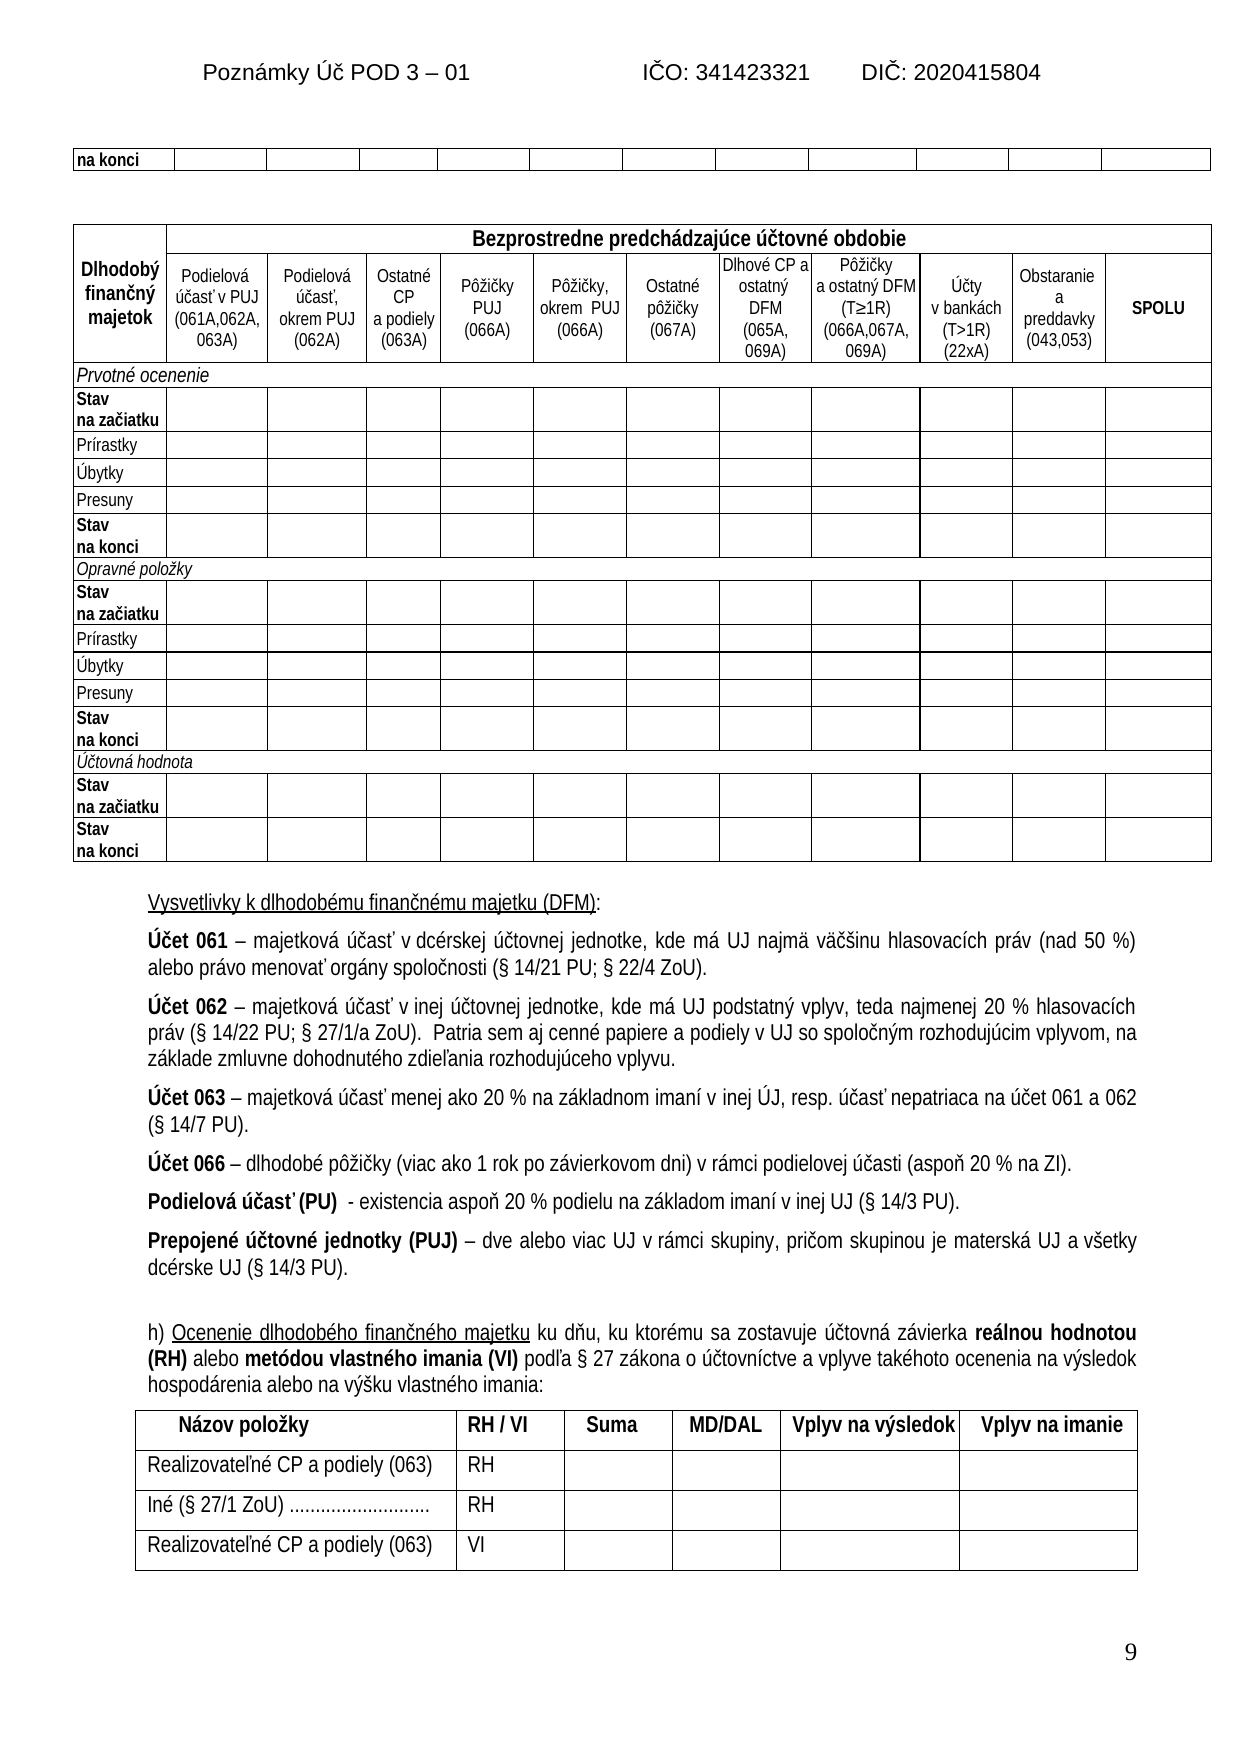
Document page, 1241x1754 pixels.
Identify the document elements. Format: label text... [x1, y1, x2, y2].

table_cell [1013, 680, 1105, 706]
table_cell [673, 1491, 780, 1530]
table_cell [367, 388, 440, 431]
table_cell [627, 680, 719, 706]
table_cell [1013, 707, 1105, 750]
table_cell Podielová účasť v PUJ (061A,062A, 063A) [167, 254, 267, 362]
table_cell [441, 388, 533, 431]
table_cell Prvotné ocenenie [74, 363, 1211, 387]
table_cell [360, 149, 437, 170]
table_cell [268, 625, 366, 651]
table_cell [268, 707, 366, 750]
table_cell [268, 818, 366, 861]
table_cell [921, 818, 1012, 861]
table_cell [534, 653, 626, 679]
table_cell [1102, 149, 1210, 170]
table_cell [167, 774, 267, 817]
table_cell Úbytky [74, 459, 166, 486]
table_cell [812, 680, 919, 706]
table_cell [812, 581, 919, 624]
table_cell [1106, 707, 1211, 750]
table_cell [1013, 653, 1105, 679]
table_cell [441, 487, 533, 513]
table_cell [921, 487, 1012, 513]
table_cell [438, 149, 529, 170]
table_cell [1106, 487, 1211, 513]
table_cell [367, 625, 440, 651]
table_cell [530, 149, 622, 170]
table_cell [623, 149, 715, 170]
table_cell [627, 514, 719, 557]
table_cell [167, 653, 267, 679]
table_cell Prírastky [74, 625, 166, 651]
table_cell [534, 818, 626, 861]
table_cell Prírastky [74, 432, 166, 458]
table_cell [960, 1491, 1137, 1530]
table_cell [367, 459, 440, 486]
table_cell [921, 625, 1012, 651]
table_cell [627, 653, 719, 679]
table_cell [175, 149, 266, 170]
table_cell [268, 432, 366, 458]
table_cell [167, 514, 267, 557]
table_cell [167, 680, 267, 706]
table_cell [441, 625, 533, 651]
table_cell [812, 653, 919, 679]
table_cell [921, 432, 1012, 458]
table_cell na konci [74, 149, 174, 170]
table_header Názov položky [136, 1411, 456, 1450]
table_header Vplyv na imanie [960, 1411, 1137, 1450]
table_cell [1013, 459, 1105, 486]
table_cell [1106, 653, 1211, 679]
table_cell [267, 149, 359, 170]
text Vysvetlivky k dlhodobému finančnému majetku (DFM): [148, 889, 1137, 915]
table_cell [812, 625, 919, 651]
table_cell [720, 818, 811, 861]
table_cell [1013, 487, 1105, 513]
table_cell [627, 432, 719, 458]
table_cell [441, 581, 533, 624]
table_cell [268, 388, 366, 431]
table_cell [167, 818, 267, 861]
table_cell [534, 432, 626, 458]
table_cell [441, 432, 533, 458]
table_cell [534, 680, 626, 706]
table_cell [441, 459, 533, 486]
table_cell [268, 487, 366, 513]
text h) Ocenenie dlhodobého finančného majetku ku dňu, ku ktorému sa zostavuje účtovná závierka reálnou hodnotou (RH) alebo metódou vlastného imania (VI) podľa § 27 zákona o účtovníctve a vplyve takéhoto ocenenia na výsledok hospodárenia alebo na výšku vlastného imania: [148, 1319, 1137, 1398]
table_cell [268, 680, 366, 706]
table_cell [720, 653, 811, 679]
table_cell Opravné položky [74, 558, 1211, 580]
table_cell [367, 581, 440, 624]
table_cell [1106, 432, 1211, 458]
table_cell [367, 774, 440, 817]
text Účet 063 – majetková účasť menej ako 20 % na základnom imaní v inej ÚJ, resp. účasť nepatriaca na účet 061 a 062 (§ 14/7 PU). [148, 1084, 1137, 1137]
table_cell [1106, 581, 1211, 624]
table_cell [921, 653, 1012, 679]
table_cell [534, 774, 626, 817]
table_cell [781, 1451, 959, 1490]
table_cell [441, 774, 533, 817]
table_cell [812, 487, 919, 513]
table_cell [921, 774, 1012, 817]
table_cell Realizovateľné CP a podiely (063) [136, 1451, 456, 1490]
table_cell [921, 680, 1012, 706]
table_cell [781, 1491, 959, 1530]
table_cell [1013, 581, 1105, 624]
table_cell Stav na konci [74, 818, 166, 861]
table_cell Dlhové CP a ostatný DFM (065A, 069A) [720, 254, 811, 362]
table_cell Stav na konci [74, 707, 166, 750]
table_cell [1106, 818, 1211, 861]
table_cell [921, 459, 1012, 486]
table_cell Stav na začiatku [74, 388, 166, 431]
table_cell [960, 1451, 1137, 1490]
table_cell Úbytky [74, 653, 166, 679]
table_cell [720, 625, 811, 651]
table_cell RH [457, 1451, 564, 1490]
table_cell [367, 514, 440, 557]
table_cell [1009, 149, 1101, 170]
table_cell Ostatné pôžičky (067A) [627, 254, 719, 362]
table_cell [1013, 514, 1105, 557]
table_header MD/DAL [673, 1411, 780, 1450]
table_cell [268, 581, 366, 624]
table_cell Pôžičky, okrem PUJ (066A) [534, 254, 626, 362]
table_cell [781, 1531, 959, 1570]
table_cell [720, 432, 811, 458]
table_header Dlhodobý finančný majetok [74, 225, 166, 362]
table_cell Realizovateľné CP a podiely (063) [136, 1531, 456, 1570]
table_cell [1106, 514, 1211, 557]
table_header RH / VI [457, 1411, 564, 1450]
table_cell [627, 707, 719, 750]
table_cell [565, 1451, 672, 1490]
table_cell Pôžičky PUJ (066A) [441, 254, 533, 362]
text Účet 062 – majetková účasť v inej účtovnej jednotke, kde má UJ podstatný vplyv, teda najmenej 20 % hlasovacích práv (§ 14/22 PU; § 27/1/a ZoU). Patria sem aj cenné papiere a podiely v UJ so spoločným rozhodujúcim vplyvom, na základe zmluvne dohodnutého zdieľania rozhodujúceho vplyvu. [148, 993, 1137, 1072]
table_cell [534, 487, 626, 513]
text Podielová účasť (PU) - existencia aspoň 20 % podielu na základom imaní v inej UJ (§ 14/3 PU). [148, 1188, 1137, 1215]
table_cell [1013, 388, 1105, 431]
table_cell [268, 653, 366, 679]
table_cell [1013, 818, 1105, 861]
table_cell [167, 581, 267, 624]
table_cell [565, 1491, 672, 1530]
table_cell [812, 388, 919, 431]
table_cell [627, 581, 719, 624]
table_cell [367, 487, 440, 513]
table_cell [716, 149, 808, 170]
table_cell [534, 581, 626, 624]
table_cell [534, 707, 626, 750]
table_cell [627, 487, 719, 513]
table_cell [167, 432, 267, 458]
table_cell [441, 818, 533, 861]
table_cell [960, 1531, 1137, 1570]
table_cell [720, 707, 811, 750]
table_cell Ostatné CP a podiely (063A) [367, 254, 440, 362]
table_header Vplyv na výsledok [781, 1411, 959, 1450]
table_cell [1013, 432, 1105, 458]
table_cell [720, 514, 811, 557]
table_cell [534, 625, 626, 651]
table_cell [167, 487, 267, 513]
table_cell Presuny [74, 680, 166, 706]
table_cell [1106, 388, 1211, 431]
table_cell [720, 487, 811, 513]
table_cell [1106, 625, 1211, 651]
table_cell [673, 1451, 780, 1490]
table_cell [534, 514, 626, 557]
table_cell Podielová účasť, okrem PUJ (062A) [268, 254, 366, 362]
table_cell [627, 774, 719, 817]
table_cell [367, 818, 440, 861]
table_cell [565, 1531, 672, 1570]
table_cell Presuny [74, 487, 166, 513]
table_cell [441, 707, 533, 750]
table_cell [441, 514, 533, 557]
table_cell [367, 707, 440, 750]
table_cell [1106, 459, 1211, 486]
table_cell [367, 680, 440, 706]
table_cell [268, 774, 366, 817]
table_cell [167, 459, 267, 486]
table_cell [921, 388, 1012, 431]
table_header Bezprostredne predchádzajúce účtovné obdobie [167, 225, 1211, 253]
table_cell RH [457, 1491, 564, 1530]
table_cell Stav na začiatku [74, 581, 166, 624]
table_cell [167, 707, 267, 750]
table_cell [367, 653, 440, 679]
table_cell [367, 432, 440, 458]
table_cell [720, 388, 811, 431]
table_cell [917, 149, 1008, 170]
table_cell [812, 432, 919, 458]
table_cell [268, 514, 366, 557]
table_cell Stav na začiatku [74, 774, 166, 817]
table_cell Účtovná hodnota [74, 751, 1211, 773]
table_cell Stav na konci [74, 514, 166, 557]
table_cell [1013, 774, 1105, 817]
table_cell [441, 680, 533, 706]
table_cell [812, 818, 919, 861]
table_cell [1106, 774, 1211, 817]
table_cell [720, 774, 811, 817]
table_cell [812, 459, 919, 486]
text Účet 066 – dlhodobé pôžičky (viac ako 1 rok po závierkovom dni) v rámci podielovej účasti (aspoň 20 % na ZI). [148, 1149, 1137, 1176]
table_cell Obstaranie a preddavky (043,053) [1013, 254, 1105, 362]
table_cell SPOLU [1106, 254, 1211, 362]
table_cell [627, 388, 719, 431]
table_cell Pôžičky a ostatný DFM (T≥1R) (066A,067A, 069A) [812, 254, 919, 362]
table_cell [534, 459, 626, 486]
table_cell [921, 707, 1012, 750]
table_cell Iné (§ 27/1 ZoU) ........................... [136, 1491, 456, 1530]
table_cell [812, 514, 919, 557]
table_cell [812, 707, 919, 750]
table_cell [167, 625, 267, 651]
table_cell [441, 653, 533, 679]
table_cell VI [457, 1531, 564, 1570]
table_cell [720, 581, 811, 624]
table_cell [812, 774, 919, 817]
table_cell [1106, 680, 1211, 706]
table_cell [627, 459, 719, 486]
table_cell Účty v bankách (T>1R) (22xA) [921, 254, 1012, 362]
table_cell [921, 581, 1012, 624]
table_cell [167, 388, 267, 431]
text Účet 061 – majetková účasť v dcérskej účtovnej jednotke, kde má UJ najmä väčšinu hlasovacích práv (nad 50 %) alebo právo menovať orgány spoločnosti (§ 14/21 PU; § 22/4 ZoU). [148, 927, 1137, 980]
table_header Suma [565, 1411, 672, 1450]
text Prepojené účtovné jednotky (PUJ) – dve alebo viac UJ v rámci skupiny, pričom skupinou je materská UJ a všetky dcérske UJ (§ 14/3 PU). [148, 1227, 1137, 1280]
table_cell [921, 514, 1012, 557]
table_cell [720, 680, 811, 706]
table_cell [673, 1531, 780, 1570]
table_cell [627, 818, 719, 861]
table_cell [627, 625, 719, 651]
table_cell [534, 388, 626, 431]
table_cell [720, 459, 811, 486]
table_cell [809, 149, 916, 170]
table_cell [268, 459, 366, 486]
table_cell [1013, 625, 1105, 651]
